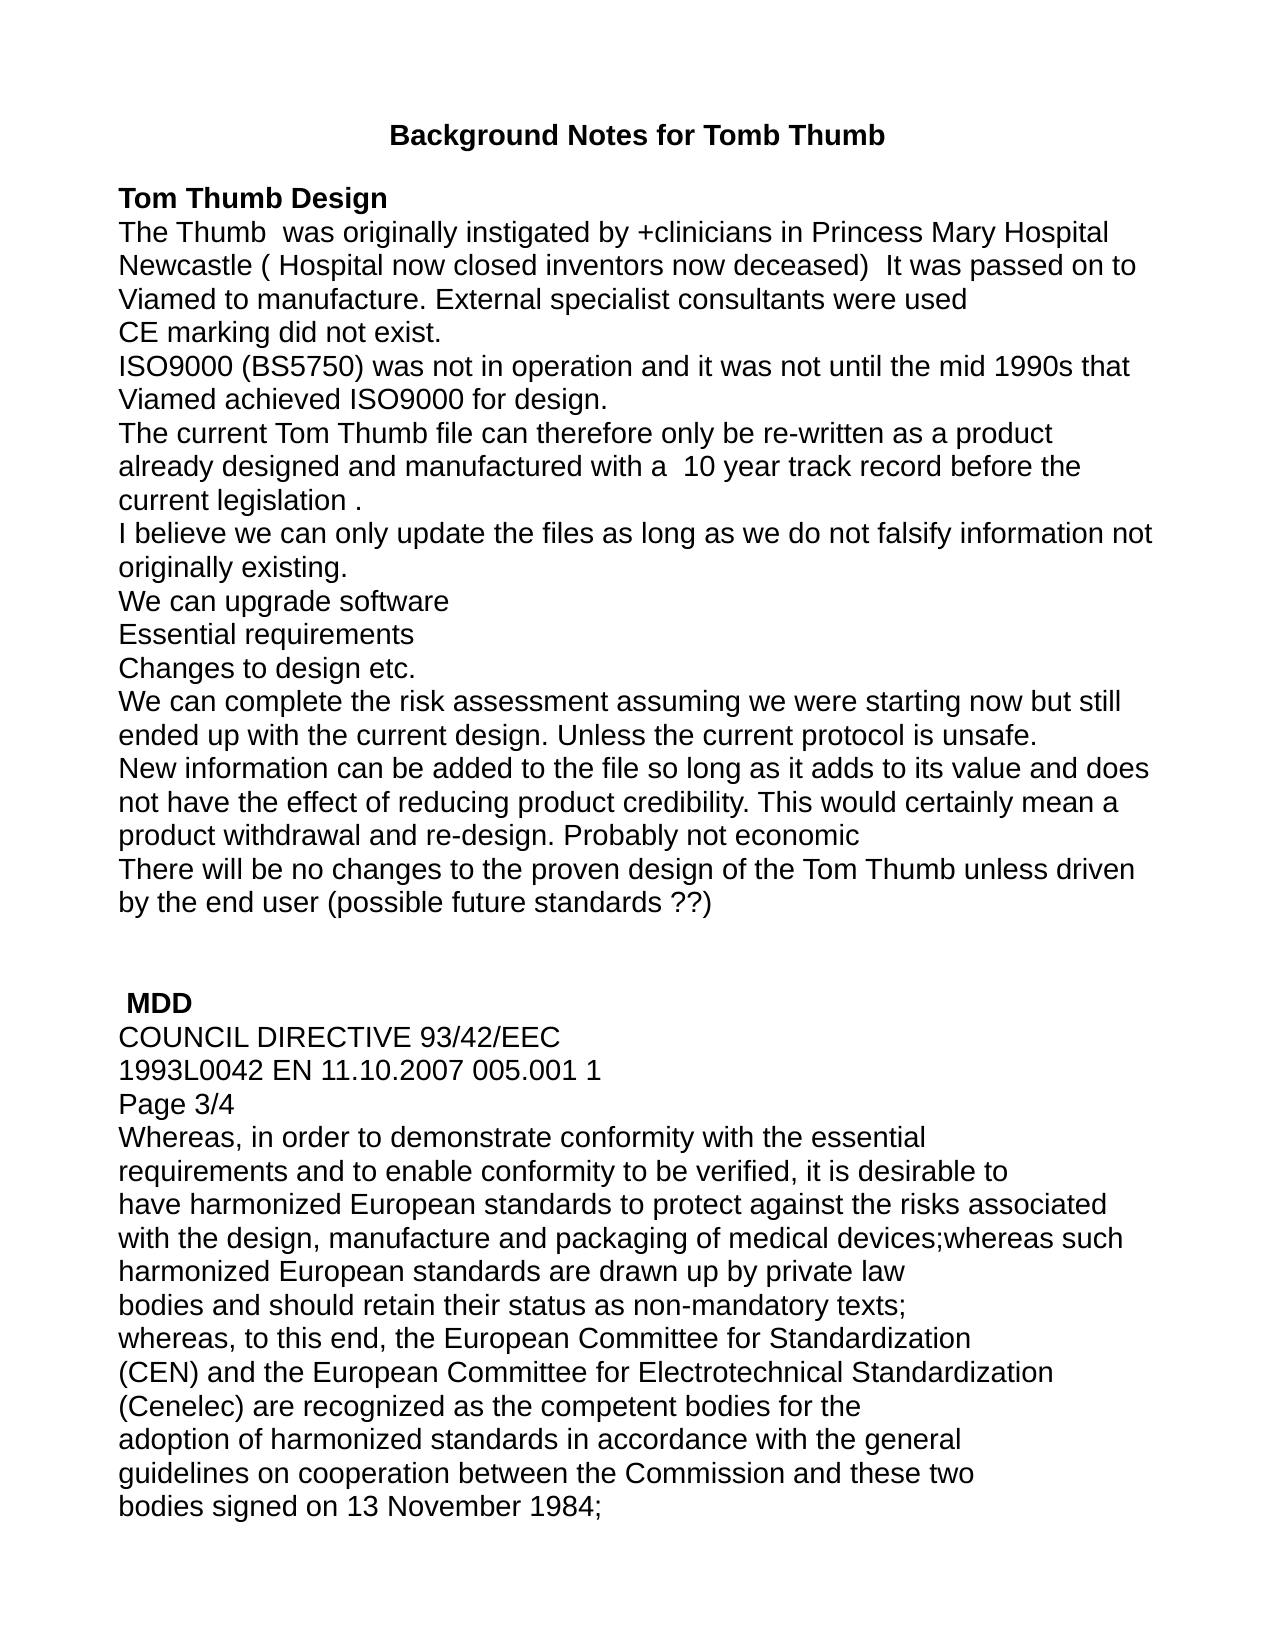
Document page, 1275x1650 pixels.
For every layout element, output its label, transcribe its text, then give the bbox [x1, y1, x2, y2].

text Tom Thumb Design [118, 181, 1157, 215]
text The Thumb was originally instigated by +clinicians in Princess Mary Hospital Newcastle ( Hospital now closed inventors now deceased) It was passed on to Viamed to manufacture. External specialist consultants were used CE marking did not exist. ISO9000 (BS5750) was not in operation and it was not until the mid 1990s that Viamed achieved ISO9000 for design. The current Tom Thumb file can therefore only be re-written as a product already designed and manufactured with a 10 year track record before the current legislation . I believe we can only update the files as long as we do not falsify information not originally existing. We can upgrade software Essential requirements Changes to design etc. We can complete the risk assessment assuming we were starting now but still ended up with the current design. Unless the current protocol is unsafe. [118, 215, 1157, 751]
text MDD [118, 986, 1157, 1020]
text There will be no changes to the proven design of the Tom Thumb unless driven by the end user (possible future standards ??) [118, 852, 1157, 919]
text COUNCIL DIRECTIVE 93/42/EEC 1993L0042 EN 11.10.2007 005.001 1 Page 3/4 Whereas, in order to demonstrate conformity with the essential requirements and to enable conformity to be verified, it is desirable to have harmonized European standards to protect against the risks associated with the design, manufacture and packaging of medical devices;whereas such harmonized European standards are drawn up by private law bodies and should retain their status as non-mandatory texts; whereas, to this end, the European Committee for Standardization (CEN) and the European Committee for Electrotechnical Standardization (Cenelec) are recognized as the competent bodies for the adoption of harmonized standards in accordance with the general guidelines on cooperation between the Commission and these two bodies signed on 13 November 1984; [118, 1020, 1157, 1523]
text New information can be added to the file so long as it adds to its value and does not have the effect of reducing product credibility. This would certainly mean a product withdrawal and re-design. Probably not economic [118, 751, 1157, 852]
